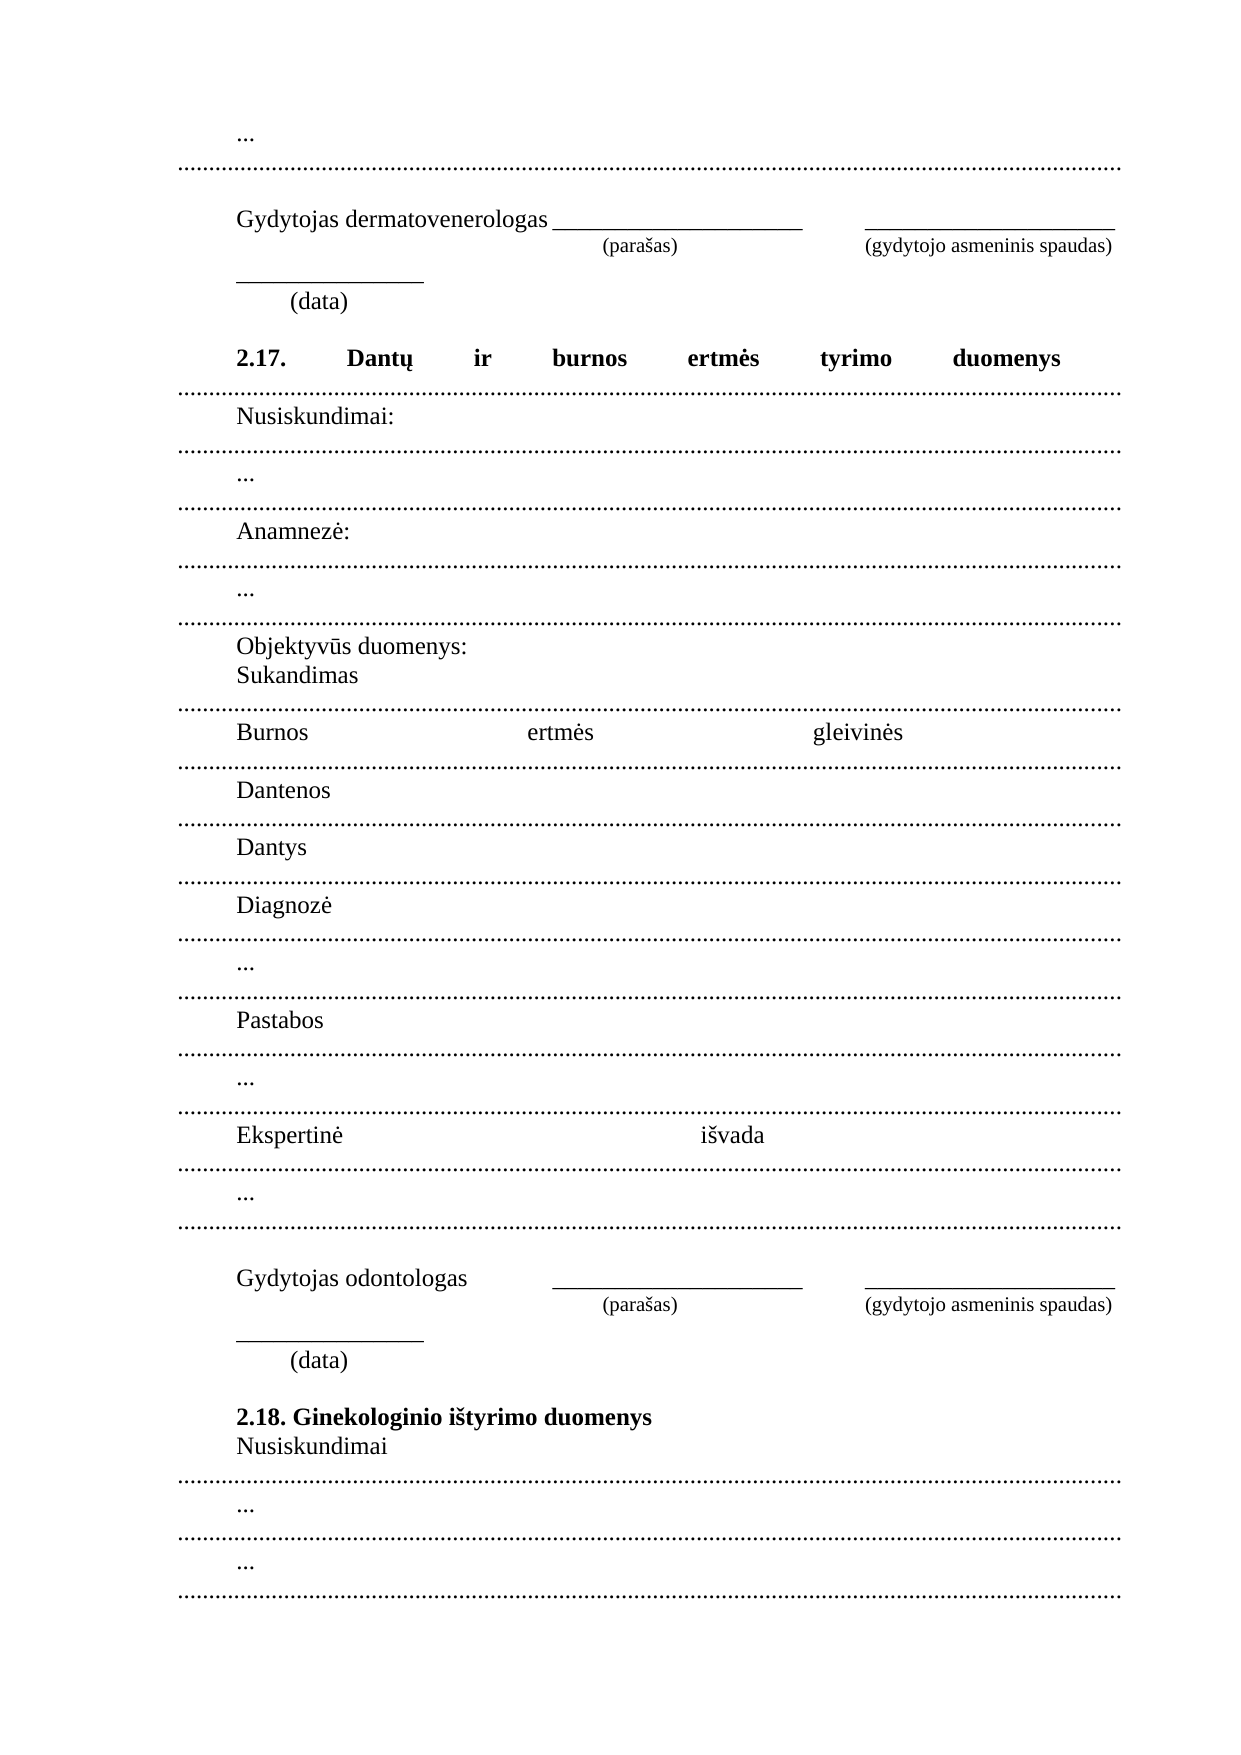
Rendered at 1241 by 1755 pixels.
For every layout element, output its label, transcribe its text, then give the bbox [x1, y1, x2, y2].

text 2.18. Ginekologinio ištyrimo duomenys [177, 1402, 1122, 1431]
text (parašas) (gydytojo asmeninis spaudas) [177, 1292, 1122, 1316]
text Sukandimas [177, 660, 1122, 717]
text _______________ [177, 257, 1122, 286]
text 2.17. Dantų ir burnos ertmės tyrimo duomenys [177, 343, 1122, 401]
text ... [177, 573, 1122, 631]
text (data) [177, 1345, 1122, 1374]
text Gydytojas odontologas ____________________ ____________________ [177, 1263, 1122, 1292]
text ... [177, 458, 1122, 516]
text Dantenos [177, 775, 1122, 832]
text Diagnozė [177, 890, 1122, 947]
text Objektyvūs duomenys: [177, 631, 1122, 660]
text ... [177, 1489, 1122, 1546]
text Burnos ertmės gleivinės [177, 717, 1122, 775]
text Gydytojas dermatovenerologas ____________________ ____________________ [177, 204, 1122, 233]
text ... [177, 118, 1122, 176]
text ... [177, 1546, 1122, 1604]
text ... [177, 1062, 1122, 1120]
text _______________ [177, 1316, 1122, 1345]
text Nusiskundimai [177, 1431, 1122, 1489]
text Anamnezė: [177, 516, 1122, 573]
text Ekspertinė išvada [177, 1120, 1122, 1177]
text (parašas) (gydytojo asmeninis spaudas) [177, 233, 1122, 257]
text ... [177, 947, 1122, 1005]
text Dantys [177, 832, 1122, 890]
text (data) [177, 286, 1122, 315]
text Pastabos [177, 1005, 1122, 1062]
text ... [177, 1177, 1122, 1235]
text Nusiskundimai: [177, 401, 1122, 458]
